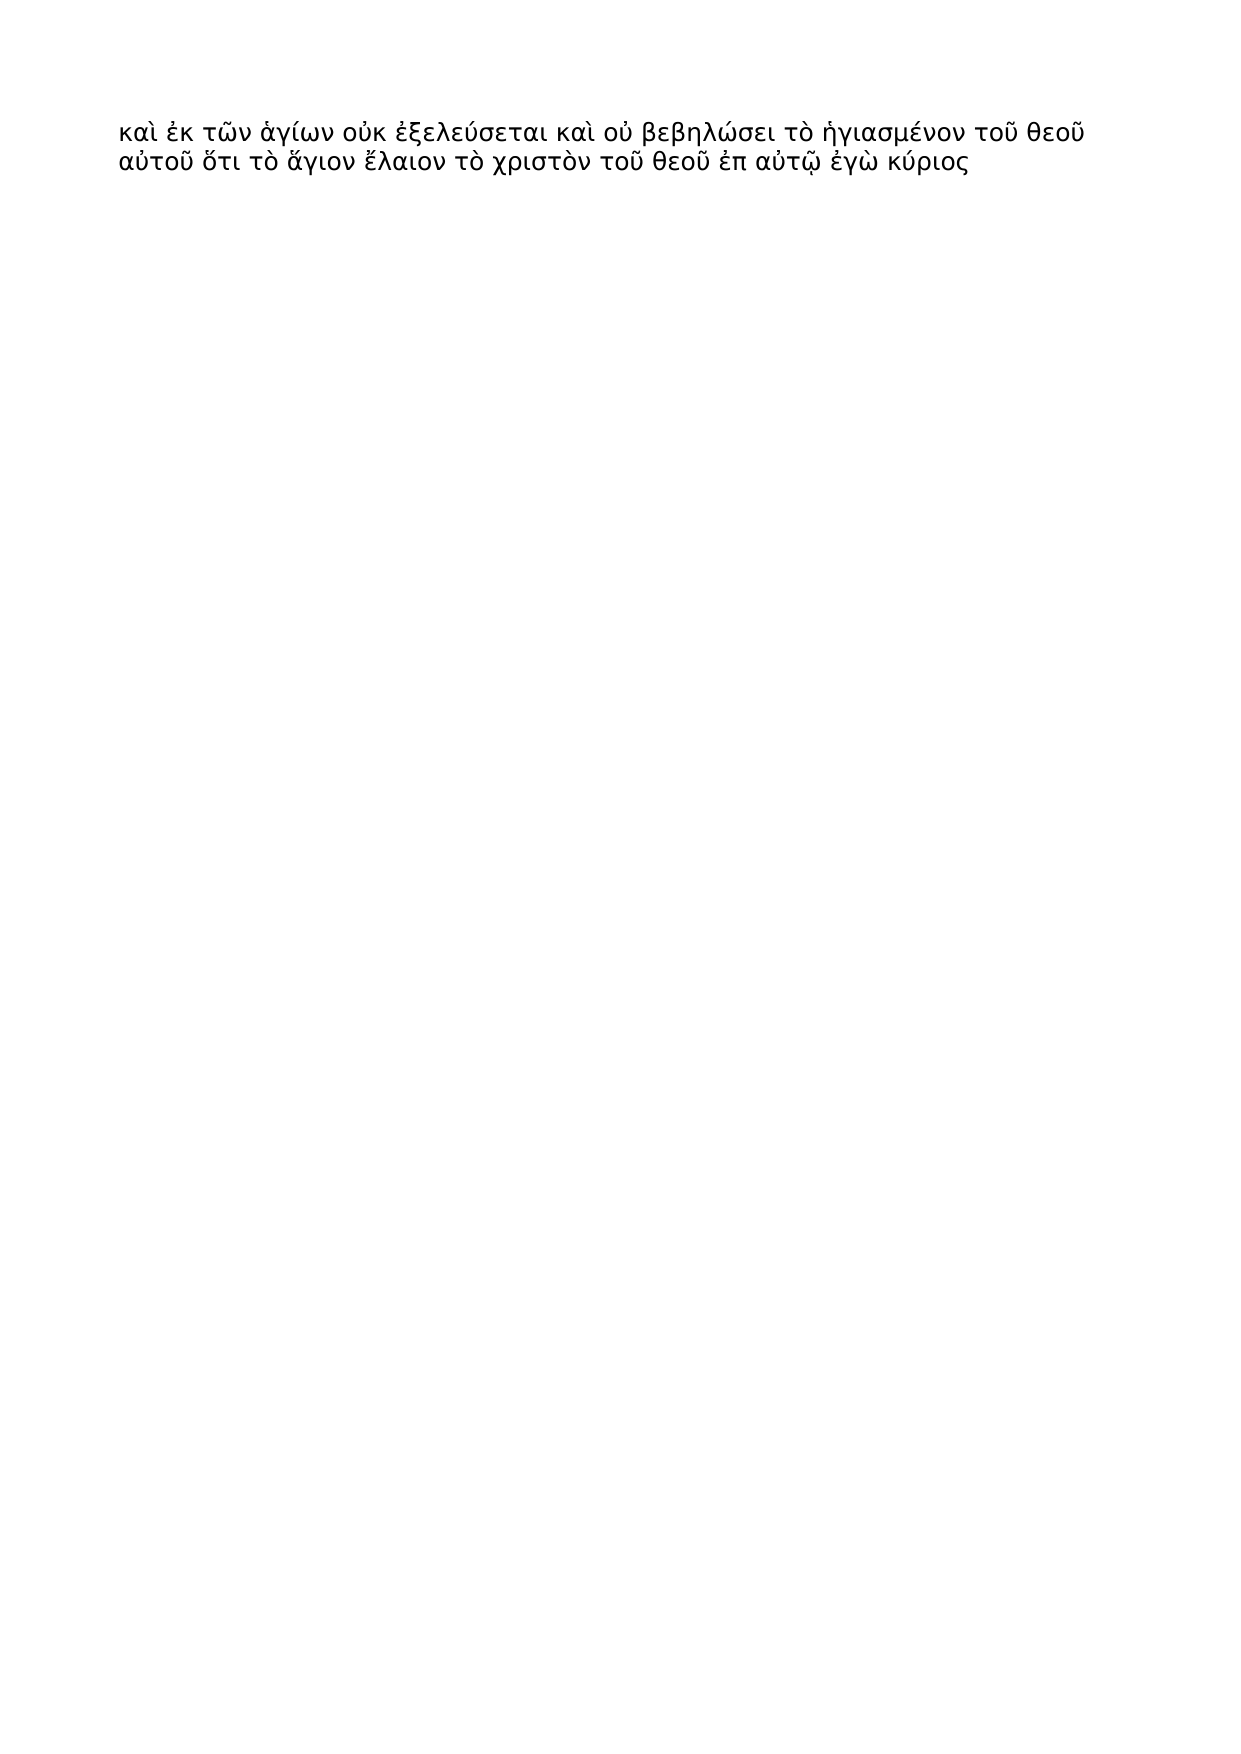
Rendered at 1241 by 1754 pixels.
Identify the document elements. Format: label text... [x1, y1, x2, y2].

text καὶ ἐκ τῶν ἁγίων οὐκ ἐξελεύσεται καὶ οὐ βεβηλώσει τὸ ἡγιασμένον τοῦ θεοῦ αὐτοῦ ὅτι τὸ ἅγιον ἔλαιον τὸ χριστὸν τοῦ θεοῦ ἐπ αὐτῷ ἐγὼ κύριος [118, 118, 1122, 176]
